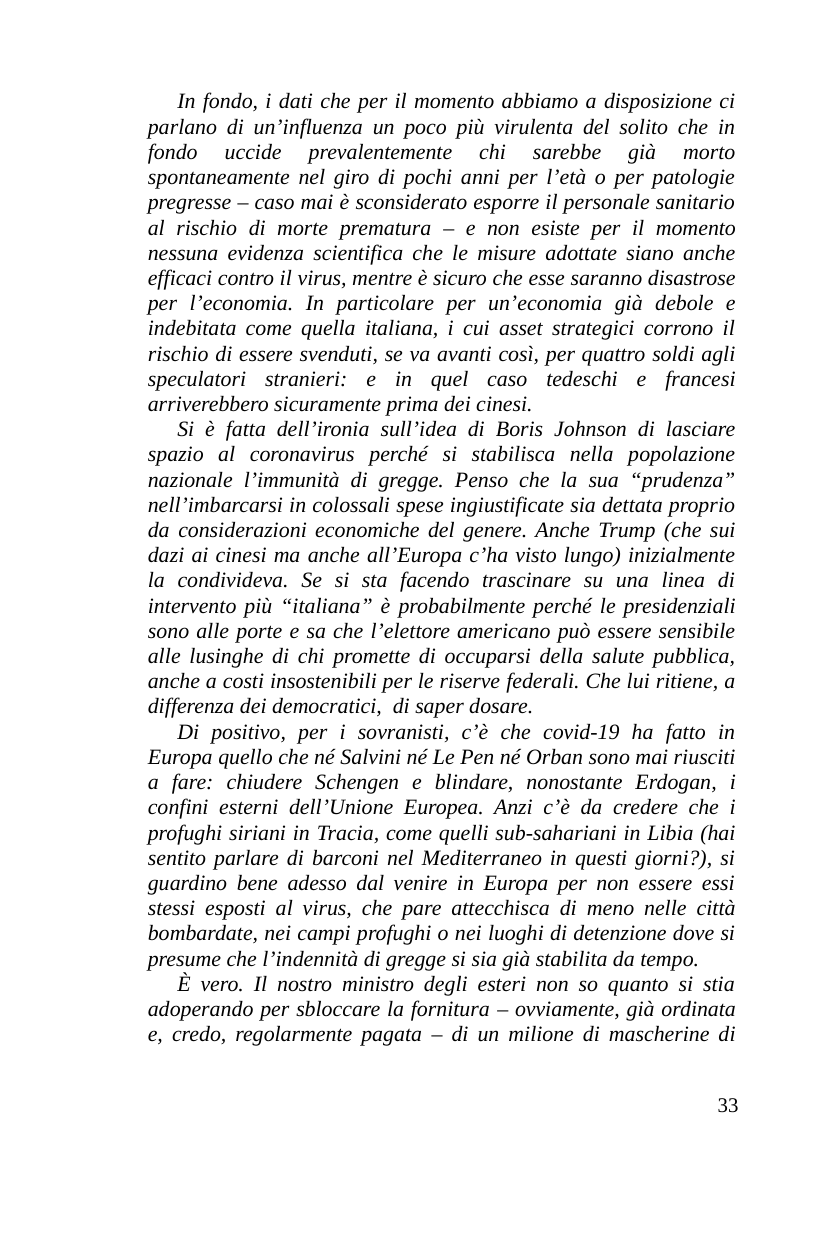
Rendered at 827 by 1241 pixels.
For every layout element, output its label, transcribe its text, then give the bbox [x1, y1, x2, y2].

text Di positivo, per i sovranisti, c’è che covid-19 ha fatto in Europa quello che né Salvini né Le Pen né Orban sono mai riusciti a fare: chiudere Schengen e blindare, nonostante Erdogan, i confini esterni dell’Unione Europea. Anzi c’è da credere che i profughi siriani in Tracia, come quelli sub-sahariani in Libia (hai sentito parlare di barconi nel Mediterraneo in questi giorni?), si guardino bene adesso dal venire in Europa per non essere essi stessi esposti al virus, che pare attecchisca di meno nelle città bombardate, nei campi profughi o nei luoghi di detenzione dove si presume che l’indennità di gregge si sia già stabilita da tempo. [148, 719, 738, 971]
text Si è fatta dell’ironia sull’idea di Boris Johnson di lasciare spazio al coronavirus perché si stabilisca nella popolazione nazionale l’immunità di gregge. Penso che la sua “prudenza” nell’imbarcarsi in colossali spese ingiustificate sia dettata proprio da considerazioni economiche del genere. Anche Trump (che sui dazi ai cinesi ma anche all’Europa c’ha visto lungo) inizialmente la condivideva. Se si sta facendo trascinare su una linea di intervento più “italiana” è probabilmente perché le presidenziali sono alle porte e sa che l’elettore americano può essere sensibile alle lusinghe di chi promette di occuparsi della salute pubblica, anche a costi insostenibili per le riserve federali. Che lui ritiene, a differenza dei democratici, di saper dosare. [148, 416, 738, 719]
text è vero. Il nostro ministro degli esteri non so quanto si stia adoperando per sbloccare la fornitura – ovviamente, già ordinata e, credo, regolarmente pagata – di un milione di mascherine di [148, 971, 738, 1046]
text In fondo, i dati che per il momento abbiamo a disposizione ci parlano di un’influenza un poco più virulenta del solito che in fondo uccide prevalentemente chi sarebbe già morto spontaneamente nel giro di pochi anni per l’età o per patologie pregresse – caso mai è sconsiderato esporre il personale sanitario al rischio di morte prematura – e non esiste per il momento nessuna evidenza scientifica che le misure adottate siano anche efficaci contro il virus, mentre è sicuro che esse saranno disastrose per l’economia. In particolare per un’economia già debole e indebitata come quella italiana, i cui asset strategici corrono il rischio di essere svenduti, se va avanti così, per quattro soldi agli speculatori stranieri: e in quel caso tedeschi e francesi arriverebbero sicuramente prima dei cinesi. [148, 88, 738, 416]
